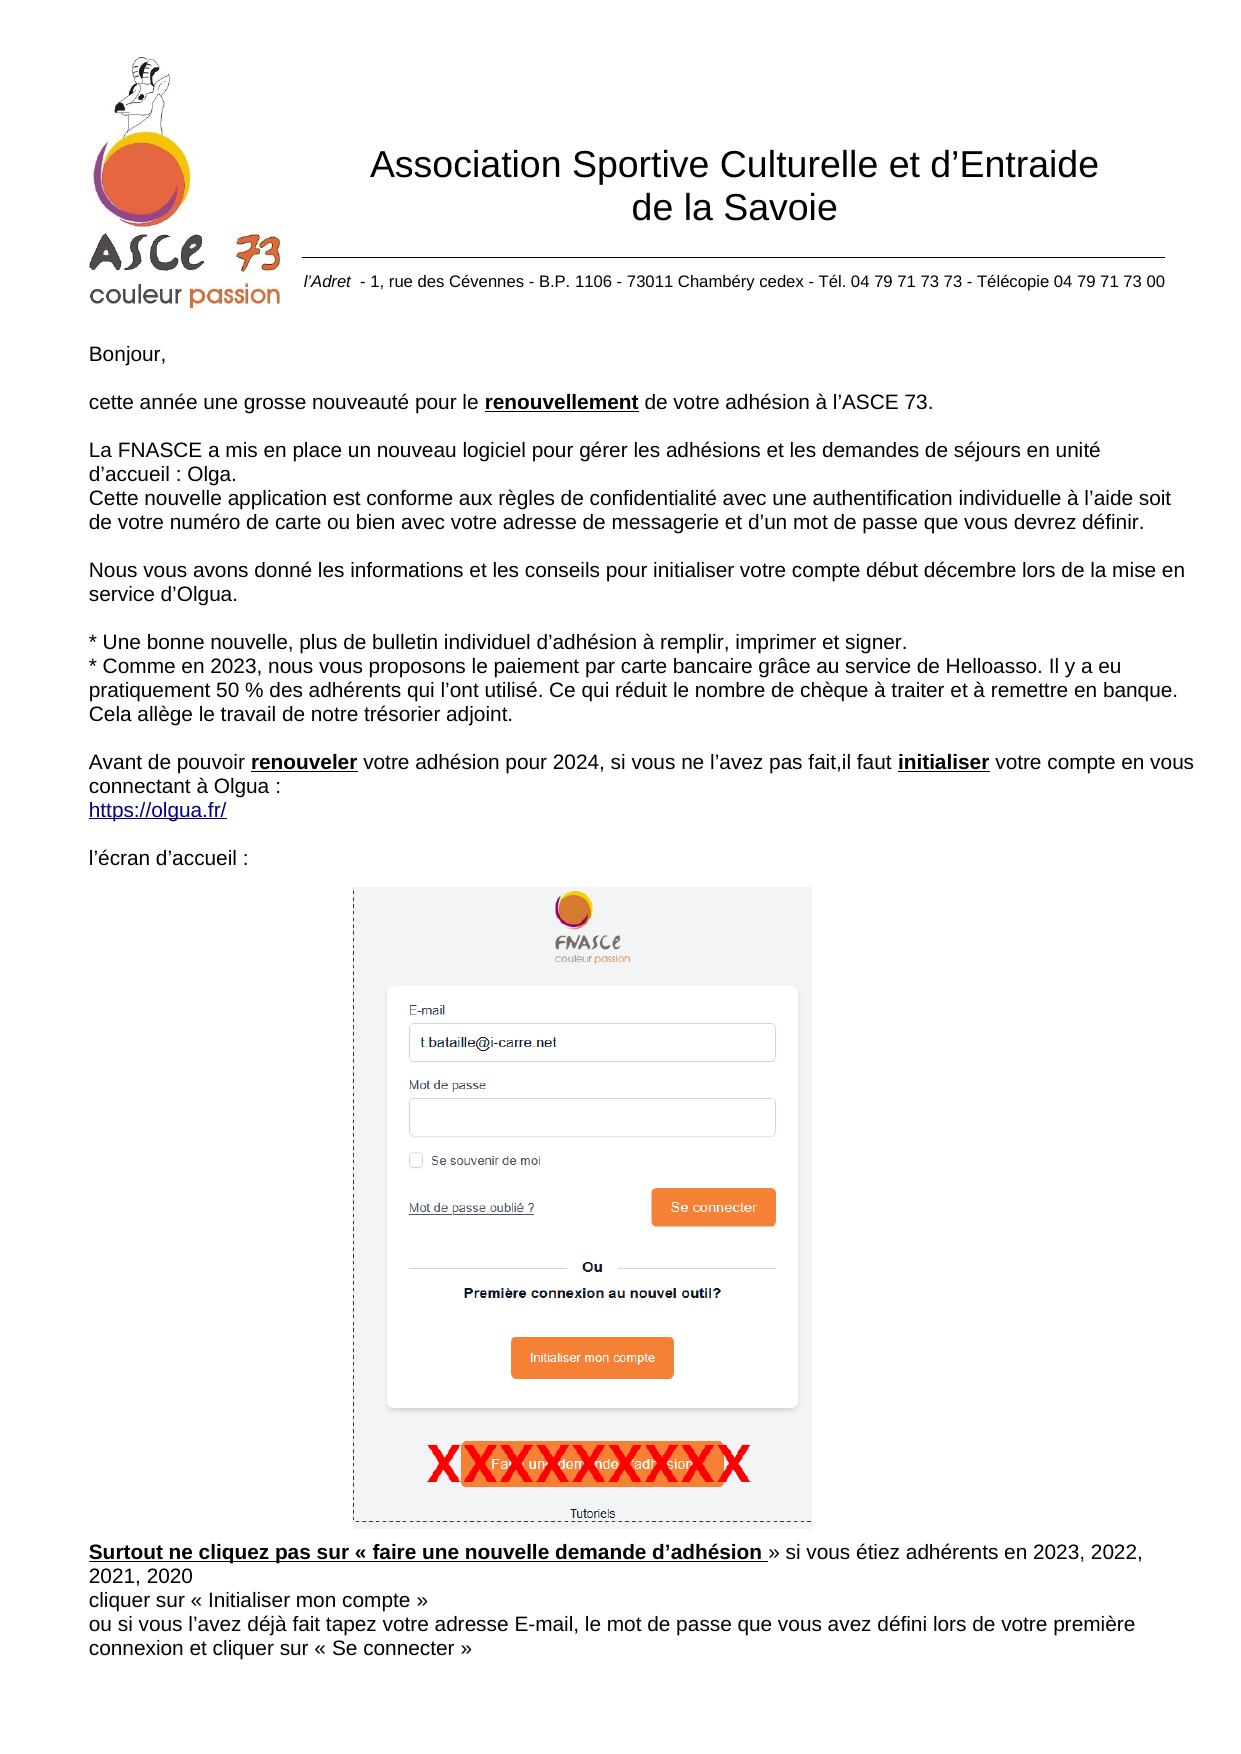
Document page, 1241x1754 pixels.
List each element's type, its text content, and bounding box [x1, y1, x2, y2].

text ou si vous l’avez déjà fait tapez votre adresse E-mail, le mot de passe que vous avez défini lors de votre première connexion et cliquer sur « Se connecter » [89, 1612, 1200, 1660]
table_header Association Sportive Culturelle et d’Entraide de la Savoie l’Adret - 1, rue des Cévennes - B.P. 1106 - 73011 Chambéry cedex - Tél. 04 79 71 73 73 - Télécopie 04 79 71 73 00 [288, 56, 1181, 318]
text La FNASCE a mis en place un nouveau logiciel pour gérer les adhésions et les demandes de séjours en unité d’accueil : Olga. [89, 438, 1200, 486]
text * Comme en 2023, nous vous proposons le paiement par carte bancaire grâce au service de Helloasso. Il y a eu pratiquement 50 % des adhérents qui l’ont utilisé. Ce qui réduit le nombre de chèque à traiter et à remettre en banque. Cela allège le travail de notre trésorier adjoint. [89, 654, 1200, 726]
text Surtout ne cliquez pas sur « faire une nouvelle demande d’adhésion » si vous étiez adhérents en 2023, 2022, 2021, 2020 [89, 1540, 1200, 1588]
picture [352, 887, 812, 1529]
text Bonjour, [89, 342, 1200, 366]
text * Une bonne nouvelle, plus de bulletin individuel d’adhésion à remplir, imprimer et signer. [89, 630, 1200, 654]
table_header [81, 56, 288, 318]
text Avant de pouvoir renouveler votre adhésion pour 2024, si vous ne l’avez pas fait,il faut initialiser votre compte en vous connectant à Olgua : [89, 749, 1200, 797]
text cliquer sur « Initialiser mon compte » [89, 1588, 1200, 1612]
text l’écran d’accueil : [89, 845, 1200, 869]
text https://olgua.fr/ [89, 797, 1200, 821]
text Cette nouvelle application est conforme aux règles de confidentialité avec une authentification individuelle à l’aide soit de votre numéro de carte ou bien avec votre adresse de messagerie et d’un mot de passe que vous devrez définir. [89, 486, 1200, 534]
text Nous vous avons donné les informations et les conseils pour initialiser votre compte début décembre lors de la mise en service d’Olgua. [89, 558, 1200, 606]
picture [89, 57, 280, 308]
text cette année une grosse nouveauté pour le renouvellement de votre adhésion à l’ASCE 73. [89, 390, 1200, 414]
